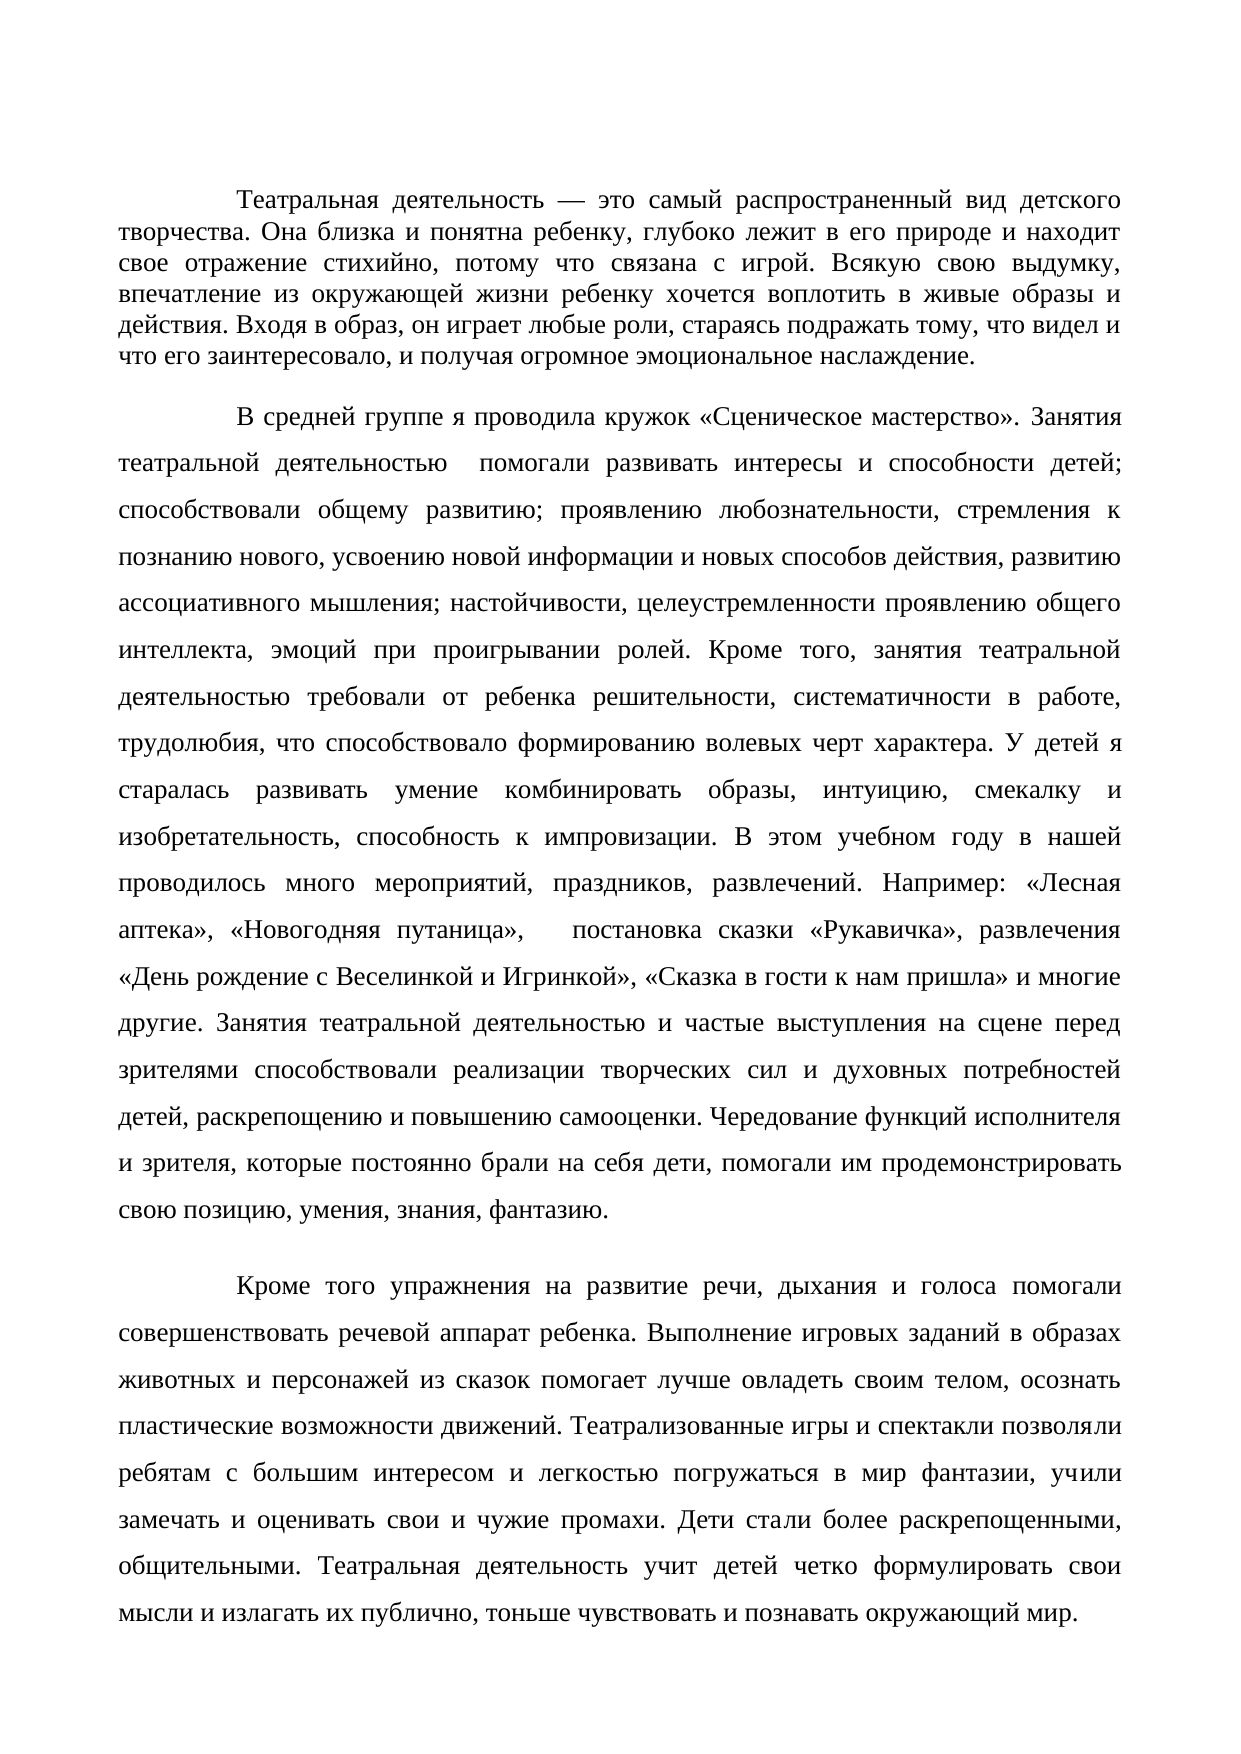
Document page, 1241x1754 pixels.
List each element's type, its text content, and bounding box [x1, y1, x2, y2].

text Театральная деятельность — это самый распространенный вид детского творчества. Она близка и понятна ребенку, глубоко лежит в его природе и находит свое отражение стихийно, потому что связана с игрой. Всякую свою выдумку, впечатление из окружающей жизни ребенку хочется воплотить в живые образы и действия. Входя в образ, он играет любые роли, стараясь подражать тому, что видел и что его заинтересовало, и получая огромное эмоциональное наслаждение. [118, 181, 1122, 370]
text В средней группе я проводила кружок «Сценическое мастерство». Занятия театральной деятельностью помогали развивать интересы и способности детей; способствовали общему развитию; проявлению любознательности, стремления к познанию нового, усвоению новой информации и новых способов действия, развитию ассоциативного мышления; настойчивости, целеустремленности проявлению общего интеллекта, эмоций при проигрывании ролей. Кроме того, занятия театральной деятельностью требовали от ребенка решительности, систематичности в работе, трудолюбия, что способствовало формированию волевых черт характера. У детей я старалась развивать умение комбинировать образы, интуицию, смекалку и изобретательность, способность к импровизации. В этом учебном году в нашей проводилось много мероприятий, праздников, развлечений. Например: «Лесная аптека», «Новогодняя путаница», постановка сказки «Рукавичка», развлечения «День рождение с Веселинкой и Игринкой», «Сказка в гости к нам пришла» и многие другие. Занятия театральной деятельностью и частые выступления на сцене перед зрителями способствовали реализации творческих сил и духовных потребностей детей, раскрепощению и повышению самооценки. Чередование функций исполнителя и зрителя, которые постоянно брали на себя дети, помогали им продемонстрировать свою позицию, умения, знания, фантазию. [118, 400, 1122, 1224]
text Кроме того упражнения на развитие речи, дыхания и голоса помогали совершенствовать речевой аппарат ребенка. Выполнение игровых заданий в образах животных и персонажей из сказок помогает лучше овладеть своим телом, осознать пластические возможности движений. Театрализованные игры и спектакли позволяли ребятам с большим интересом и легкостью погружаться в мир фантазии, учили замечать и оценивать свои и чужие промахи. Дети стали более раскрепощенными, общительными. Театральная деятельность учит детей четко формулировать свои мысли и излагать их публично, тоньше чувствовать и познавать окружающий мир. [118, 1269, 1122, 1627]
